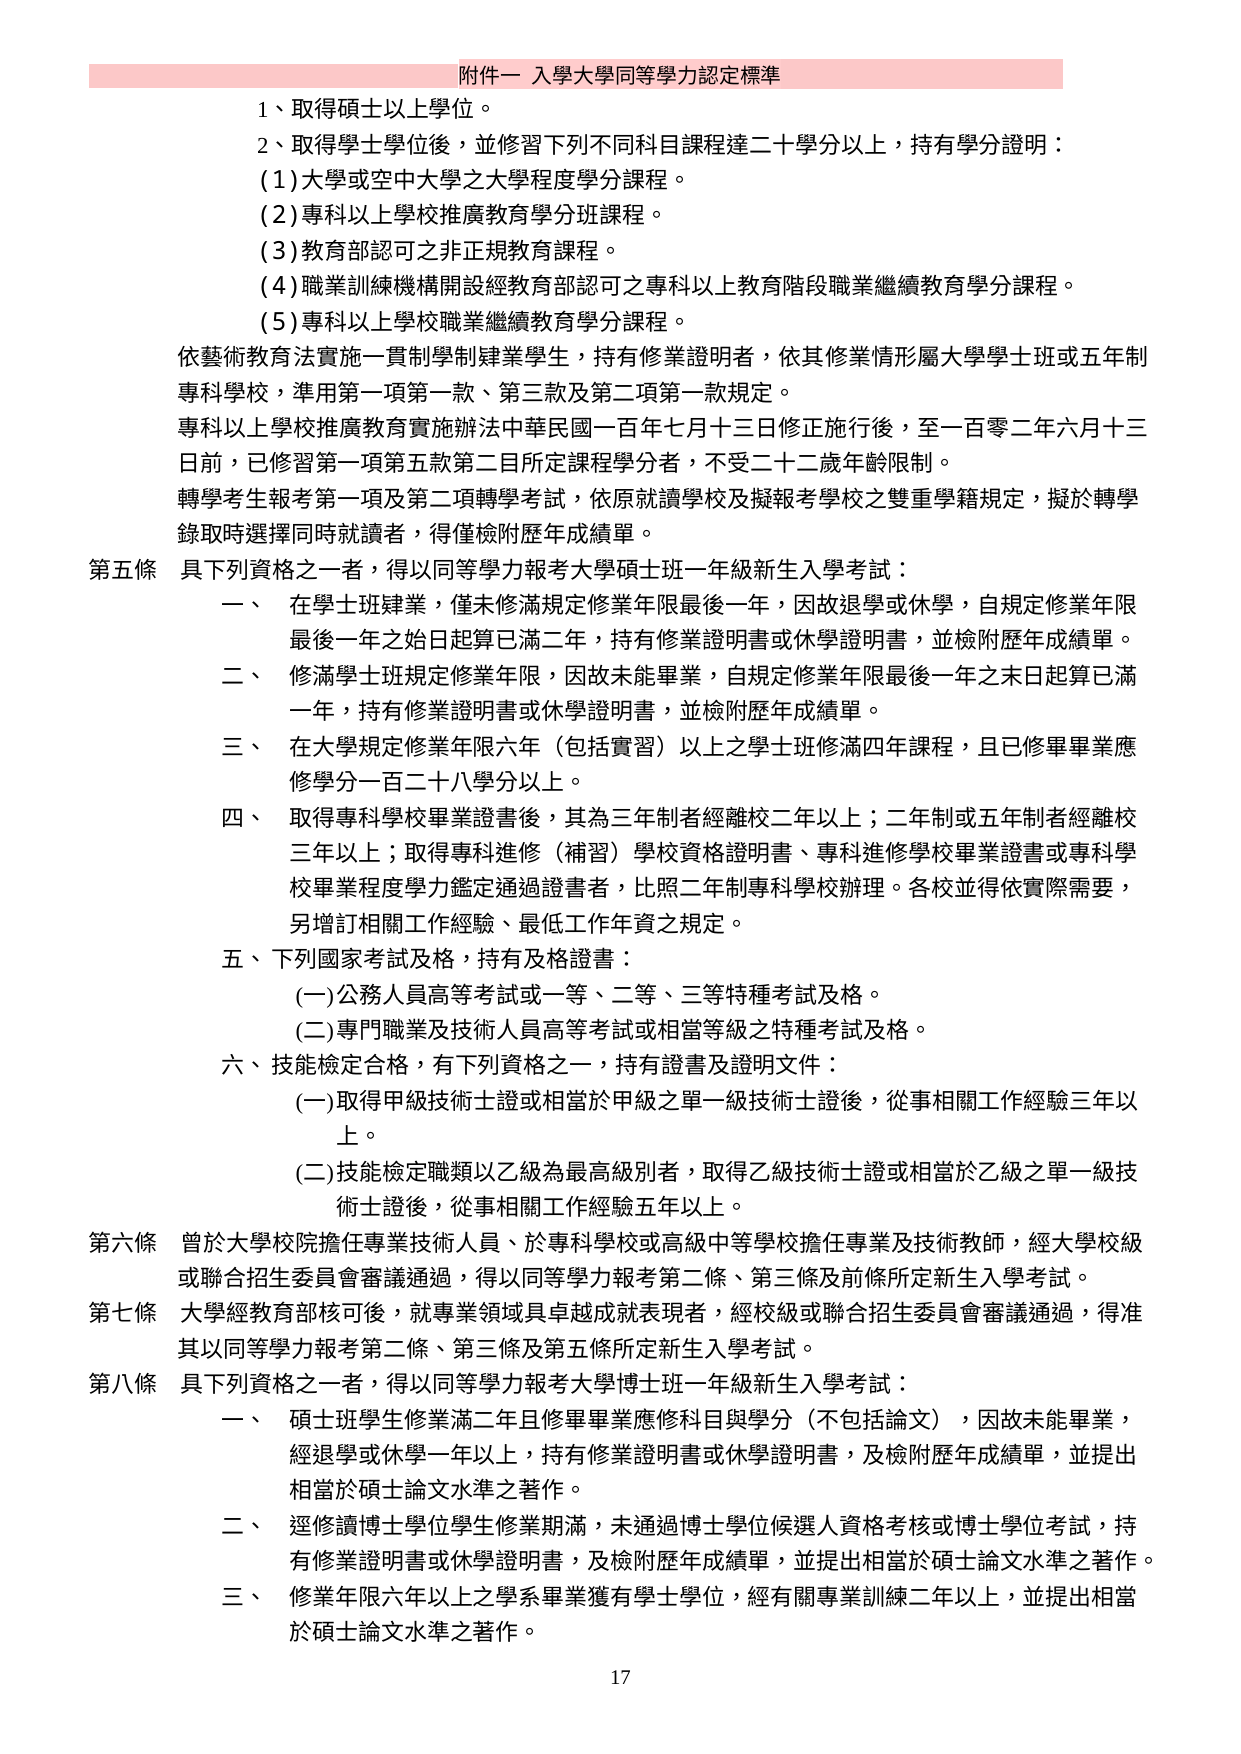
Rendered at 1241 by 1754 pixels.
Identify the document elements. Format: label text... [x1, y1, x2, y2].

list 取得學士學位後，並修習下列不同科目課程達二十學分以上，持有學分證明： [257, 125, 1152, 160]
text 第五條 具下列資格之一者，得以同等學力報考大學碩士班一年級新生入學考試： [89, 550, 1152, 585]
list 專科以上學校推廣教育學分班課程。 [256, 196, 1152, 231]
list 大學或空中大學之大學程度學分課程。 [256, 160, 1152, 196]
text 一、 碩士班學生修業滿二年且修畢畢業應修科目與學分（不包括論文），因故未能畢業，經退學或休學一年以上，持有修業證明書或休學證明書，及檢附歷年成績單，並提出相當於碩士論文水準之著作。 [222, 1400, 1152, 1506]
text 二、 逕修讀博士學位學生修業期滿，未通過博士學位候選人資格考核或博士學位考試，持有修業證明書或休學證明書，及檢附歷年成績單，並提出相當於碩士論文水準之著作。 [222, 1506, 1152, 1577]
text 第八條 具下列資格之一者，得以同等學力報考大學博士班一年級新生入學考試： [89, 1364, 1152, 1400]
text 三、 在大學規定修業年限六年（包括實習）以上之學士班修滿四年課程，且已修畢畢業應修學分一百二十八學分以上。 [222, 727, 1152, 798]
text 二、 修滿學士班規定修業年限，因故未能畢業，自規定修業年限最後一年之末日起算已滿一年，持有修業證明書或休學證明書，並檢附歷年成績單。 [222, 656, 1152, 727]
text 依藝術教育法實施一貫制學制肄業學生，持有修業證明者，依其修業情形屬大學學士班或五年制專科學校，準用第一項第一款、第三款及第二項第一款規定。 [177, 337, 1152, 408]
text 六、 技能檢定合格，有下列資格之一，持有證書及證明文件： [221, 1046, 1152, 1081]
text 五、 下列國家考試及格，持有及格證書： [221, 939, 1152, 975]
text 一、 在學士班肄業，僅未修滿規定修業年限最後一年，因故退學或休學，自規定修業年限最後一年之始日起算已滿二年，持有修業證明書或休學證明書，並檢附歷年成績單。 [222, 585, 1152, 656]
text 三、 修業年限六年以上之學系畢業獲有學士學位，經有關專業訓練二年以上，並提出相當於碩士論文水準之著作。 [222, 1577, 1152, 1648]
text 轉學考生報考第一項及第二項轉學考試，依原就讀學校及擬報考學校之雙重學籍規定，擬於轉學錄取時選擇同時就讀者，得僅檢附歷年成績單。 [177, 479, 1152, 550]
text 第七條 大學經教育部核可後，就專業領域具卓越成就表現者，經校級或聯合招生委員會審議通過，得准其以同等學力報考第二條、第三條及第五條所定新生入學考試。 [89, 1293, 1152, 1364]
list 取得碩士以上學位。 [257, 89, 1152, 125]
text 第六條 曾於大學校院擔任專業技術人員、於專科學校或高級中等學校擔任專業及技術教師，經大學校級或聯合招生委員會審議通過，得以同等學力報考第二條、第三條及前條所定新生入學考試。 [89, 1223, 1152, 1293]
text (一) 公務人員高等考試或一等、二等、三等特種考試及格。 [295, 975, 1152, 1010]
list 專科以上學校職業繼續教育學分課程。 [256, 302, 1152, 337]
text 四、 取得專科學校畢業證書後，其為三年制者經離校二年以上；二年制或五年制者經離校三年以上；取得專科進修（補習）學校資格證明書、專科進修學校畢業證書或專科學校畢業程度學力鑑定通過證書者，比照二年制專科學校辦理。各校並得依實際需要，另增訂相關工作經驗、最低工作年資之規定。 [222, 798, 1152, 939]
list 教育部認可之非正規教育課程。 [256, 231, 1152, 266]
text (二) 專門職業及技術人員高等考試或相當等級之特種考試及格。 [295, 1010, 1152, 1046]
text 專科以上學校推廣教育實施辦法中華民國一百年七月十三日修正施行後，至一百零二年六月十三日前，已修習第一項第五款第二目所定課程學分者，不受二十二歲年齡限制。 [177, 408, 1152, 479]
text (二) 技能檢定職類以乙級為最高級別者，取得乙級技術士證或相當於乙級之單一級技術士證後，從事相關工作經驗五年以上。 [295, 1152, 1152, 1223]
list 職業訓練機構開設經教育部認可之專科以上教育階段職業繼續教育學分課程。 [256, 266, 1152, 302]
text (一) 取得甲級技術士證或相當於甲級之單一級技術士證後，從事相關工作經驗三年以上。 [295, 1081, 1152, 1152]
